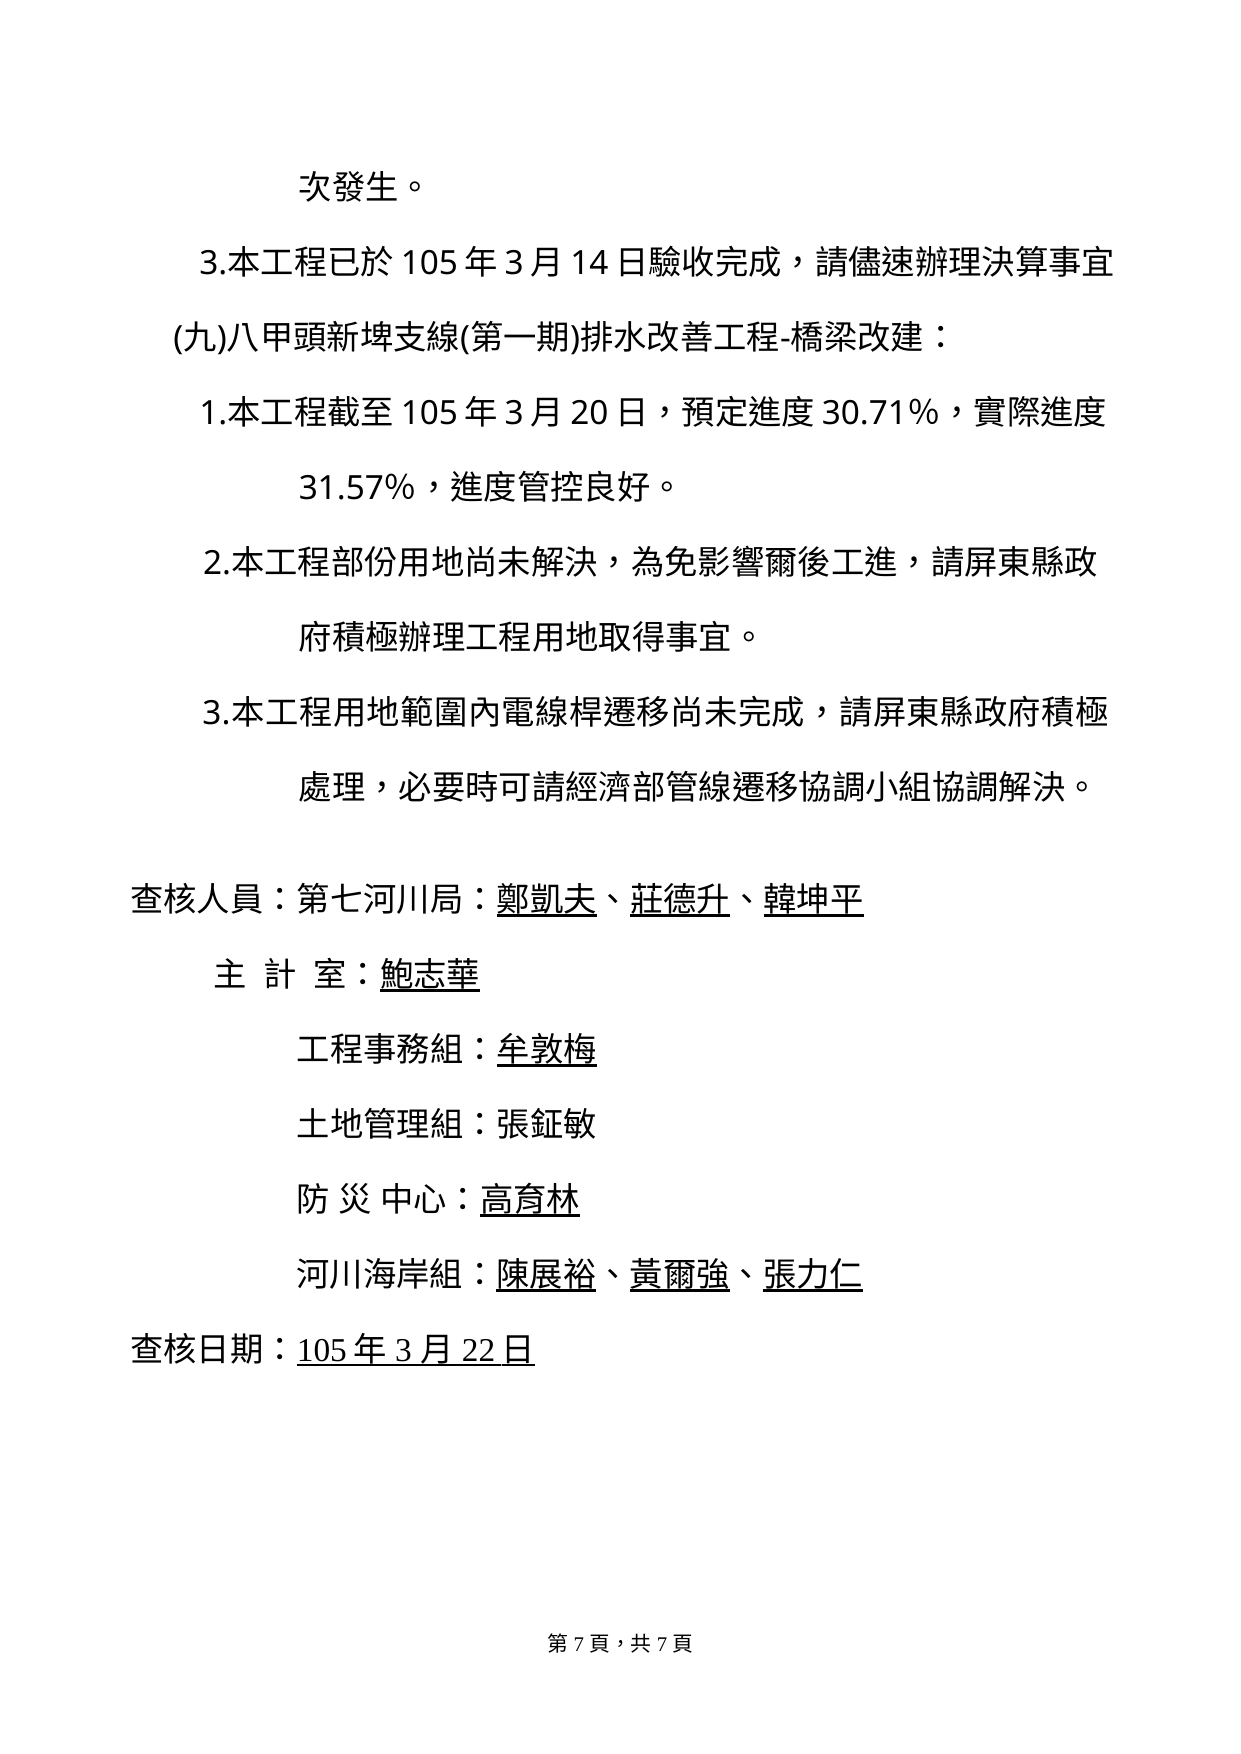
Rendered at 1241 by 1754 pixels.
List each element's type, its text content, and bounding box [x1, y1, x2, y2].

text 防 災 中心：高育林 [130, 1160, 1110, 1235]
text 查核人員：第七河川局：鄭凱夫、莊德升、韓坤平 [130, 860, 1110, 935]
text 工程事務組：牟敦梅 [130, 1010, 1110, 1085]
text 2.本工程部份用地尚未解決，為免影響爾後工進，請屏東縣政府積極辦理工程用地取得事宜。 [142, 522, 1110, 672]
text 3.本工程已於105年3月14日驗收完成，請儘速辦理決算事宜。 [130, 222, 1110, 297]
text (九)八甲頭新埤支線(第一期)排水改善工程-橋梁改建： [130, 297, 1110, 372]
text 1.本工程截至105年3月20日，預定進度30.71％，實際進度31.57％，進度管控良好。 [130, 372, 1110, 522]
list 2.本工程開工後因變更設計無法施作，以致延誤工進，辦理工期展延50日曆天，相關變更原因及辦理時效顯有延誤，請縣政府檢討辦理程序，以避免相關問題於爾後工程再次發生。 [155, 147, 1110, 222]
text 查核日期：105年 3 月 22日 [130, 1310, 1110, 1385]
text 河川海岸組：陳展裕、黃爾強、張力仁 [296, 1235, 1110, 1310]
text 3.本工程用地範圍內電線桿遷移尚未完成，請屏東縣政府積極處理，必要時可請經濟部管線遷移協調小組協調解決。 [130, 672, 1110, 822]
text 主 計 室：鮑志華 [130, 935, 1110, 1010]
text 土地管理組：張鉦敏 [130, 1085, 1110, 1160]
